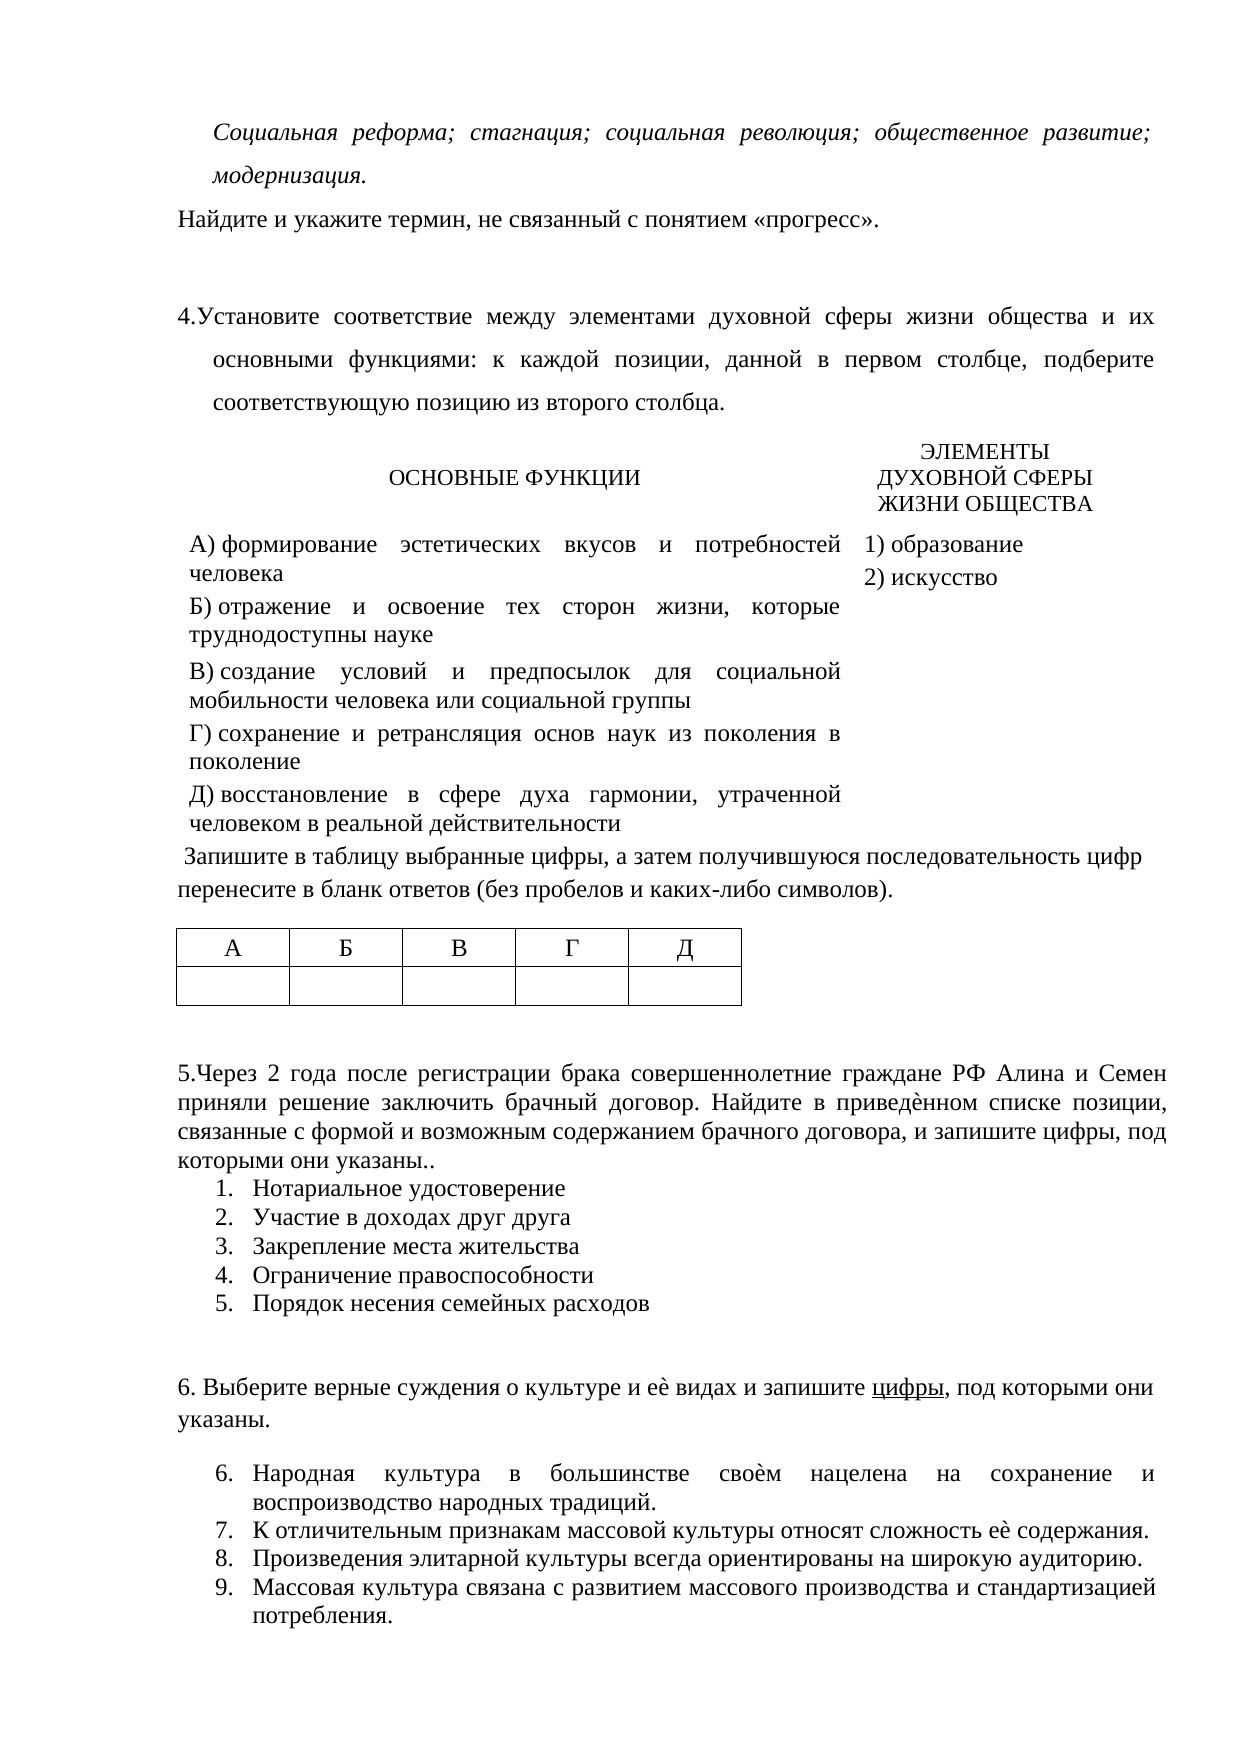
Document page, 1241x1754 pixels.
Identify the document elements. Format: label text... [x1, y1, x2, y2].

text А) формирование эстетических человека [189, 529, 548, 587]
text вкусов и потребностей [564, 529, 842, 558]
text 4.Установите соответствие между элементами духовной сферы жизни общества и их основными функциями: к каждой позиции, данной в первом столбце, подберите соответствующую позицию из второго столбца. [177, 301, 1154, 415]
text модернизация. [213, 161, 1167, 189]
text Найдите и укажите термин, не связанный с понятием «прогресс». [177, 204, 1167, 232]
text А Б В Г Д [224, 933, 1167, 962]
text сторон жизни, которые [562, 591, 842, 619]
text 5. Порядок несения семейных расходов [215, 1288, 1167, 1317]
text В) создание условий и предпосылок для социальной мобильности человека или социальной группы [189, 656, 847, 714]
text 1. Нотариальное удостоверение 2. Участие в доходах друг друга 3. Закрепление места жительства [215, 1173, 586, 1260]
text ЭЛЕМЕНТЫ ОСНОВНЫЕ ФУНКЦИИ ДУХОВНОЙ СФЕРЫ [388, 438, 1099, 491]
text 1) образование 2) искусство [864, 529, 1029, 590]
text Запишите в таблицу выбранные цифры, а затем получившуюся последовательность цифр перенесите в бланк ответов (без пробелов и каких-либо символов). [177, 841, 1148, 903]
text 7. К отличительным признакам массовой культуры относят сложность еѐ содержания. 8. Произведения элитарной культуры всегда ориентированы на широкую аудиторию. 9. Массовая культура связана с развитием массового производства и стандартизацией [215, 1515, 1161, 1601]
text Д) восстановление в сфере духа гармонии, утраченной человеком в реальной действительности [189, 779, 846, 837]
text Социальная реформа; стагнация; социальная революция; общественное развитие; [213, 117, 1167, 146]
text ЖИЗНИ ОБЩЕСТВА [878, 491, 1167, 517]
text 6. Выберите верные суждения о культуре и еѐ видах и запишите цифры, под которыми они указаны. [177, 1372, 1159, 1433]
text 6. Народная культура в большинстве своѐм нацелена на сохранение и воспроизводство народных традиций. [215, 1458, 1161, 1515]
text Г) сохранение и ретрансляция основ наук из поколения в поколение [189, 718, 846, 775]
text потребления. [252, 1601, 1167, 1629]
text 4. Ограничение правоспособности [215, 1260, 1167, 1288]
text Б) отражение и освоение тех труднодоступны науке [189, 591, 547, 648]
text 5.Через 2 года после регистрации брака совершеннолетние граждане РФ Алина и Семен приняли решение заключить брачный договор. Найдите в приведѐнном списке позиции, связанные с формой и возможным содержанием брачного договора, и запишите цифры, под которыми они указаны.. [177, 1058, 1167, 1173]
